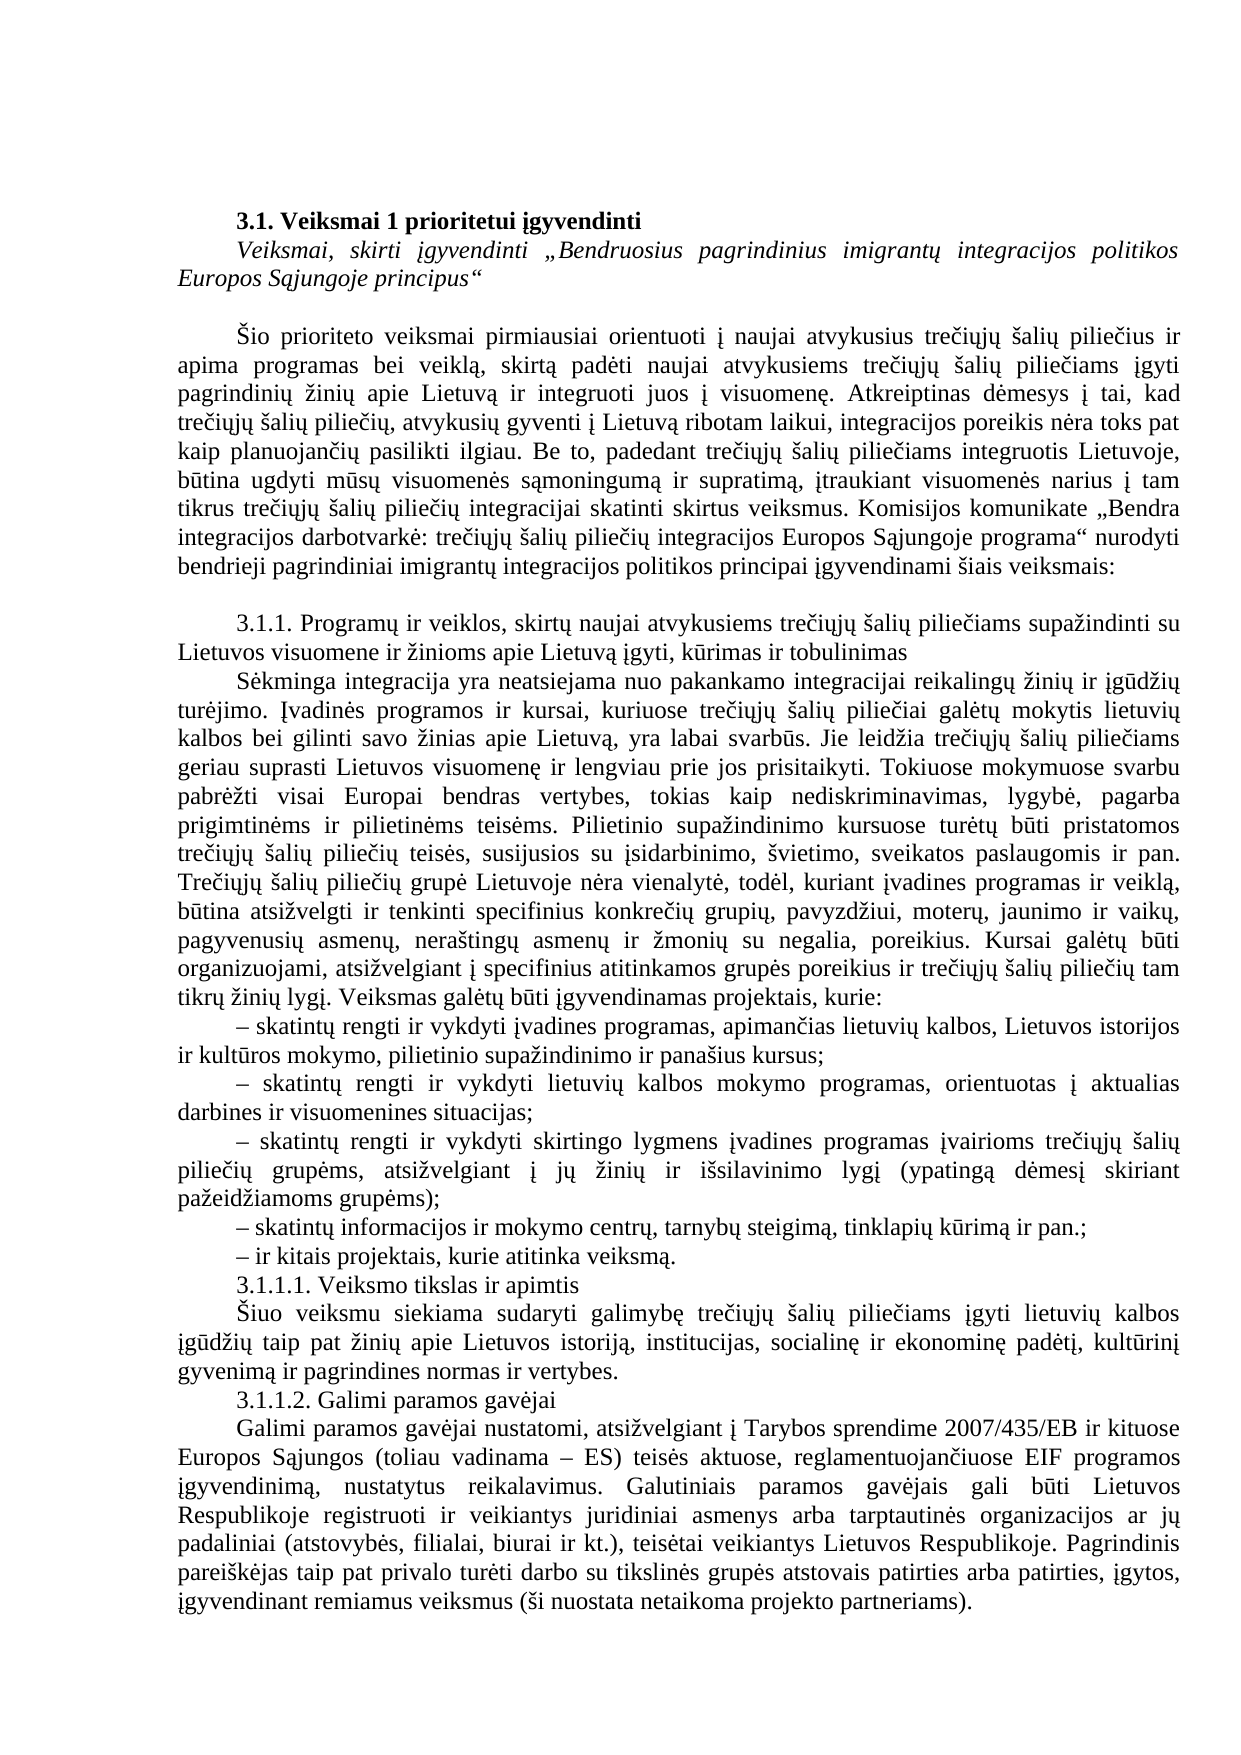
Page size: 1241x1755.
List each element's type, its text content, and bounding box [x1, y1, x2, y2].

text 3.1. Veiksmai 1 prioritetui įgyvendinti [177, 206, 1181, 235]
text Sėkminga integracija yra neatsiejama nuo pakankamo integracijai reikalingų žinių ir įgūdžių turėjimo. Įvadinės programos ir kursai, kuriuose trečiųjų šalių piliečiai galėtų mokytis lietuvių kalbos bei gilinti savo žinias apie Lietuvą, yra labai svarbūs. Jie leidžia trečiųjų šalių piliečiams geriau suprasti Lietuvos visuomenę ir lengviau prie jos prisitaikyti. Tokiuose mokymuose svarbu pabrėžti visai Europai bendras vertybes, tokias kaip nediskriminavimas, lygybė, pagarba prigimtinėms ir pilietinėms teisėms. Pilietinio supažindinimo kursuose turėtų būti pristatomos trečiųjų šalių piliečių teisės, susijusios su įsidarbinimo, švietimo, sveikatos paslaugomis ir pan. Trečiųjų šalių piliečių grupė Lietuvoje nėra vienalytė, todėl, kuriant įvadines programas ir veiklą, būtina atsižvelgti ir tenkinti specifinius konkrečių grupių, pavyzdžiui, moterų, jaunimo ir vaikų, pagyvenusių asmenų, neraštingų asmenų ir žmonių su negalia, poreikius. Kursai galėtų būti organizuojami, atsižvelgiant į specifinius atitinkamos grupės poreikius ir trečiųjų šalių piliečių tam tikrų žinių lygį. Veiksmas galėtų būti įgyvendinamas projektais, kurie: [177, 666, 1181, 1011]
text 3.1.1.1. Veiksmo tikslas ir apimtis [177, 1270, 1181, 1298]
text – skatintų rengti ir vykdyti įvadines programas, apimančias lietuvių kalbos, Lietuvos istorijos ir kultūros mokymo, pilietinio supažindinimo ir panašius kursus; [177, 1011, 1181, 1068]
text – skatintų rengti ir vykdyti lietuvių kalbos mokymo programas, orientuotas į aktualias darbines ir visuomenines situacijas; [177, 1068, 1181, 1126]
text – ir kitais projektais, kurie atitinka veiksmą. [177, 1241, 1181, 1270]
text Šiuo veiksmu siekiama sudaryti galimybę trečiųjų šalių piliečiams įgyti lietuvių kalbos įgūdžių taip pat žinių apie Lietuvos istoriją, institucijas, socialinę ir ekonominę padėtį, kultūrinį gyvenimą ir pagrindines normas ir vertybes. [177, 1298, 1181, 1385]
text – skatintų informacijos ir mokymo centrų, tarnybų steigimą, tinklapių kūrimą ir pan.; [177, 1212, 1181, 1241]
text Šio prioriteto veiksmai pirmiausiai orientuoti į naujai atvykusius trečiųjų šalių piliečius ir apima programas bei veiklą, skirtą padėti naujai atvykusiems trečiųjų šalių piliečiams įgyti pagrindinių žinių apie Lietuvą ir integruoti juos į visuomenę. Atkreiptinas dėmesys į tai, kad trečiųjų šalių piliečių, atvykusių gyventi į Lietuvą ribotam laikui, integracijos poreikis nėra toks pat kaip planuojančių pasilikti ilgiau. Be to, padedant trečiųjų šalių piliečiams integruotis Lietuvoje, būtina ugdyti mūsų visuomenės sąmoningumą ir supratimą, įtraukiant visuomenės narius į tam tikrus trečiųjų šalių piliečių integracijai skatinti skirtus veiksmus. Komisijos komunikate „Bendra integracijos darbotvarkė: trečiųjų šalių piliečių integracijos Europos Sąjungoje programa“ nurodyti bendrieji pagrindiniai imigrantų integracijos politikos principai įgyvendinami šiais veiksmais: [177, 321, 1181, 580]
text Veiksmai, skirti įgyvendinti „Bendruosius pagrindinius imigrantų integracijos politikos Europos Sąjungoje principus“ [177, 235, 1181, 292]
text 3.1.1.2. Galimi paramos gavėjai [177, 1385, 1181, 1413]
text Galimi paramos gavėjai nustatomi, atsižvelgiant į Tarybos sprendime 2007/435/EB ir kituose Europos Sąjungos (toliau vadinama – ES) teisės aktuose, reglamentuojančiuose EIF programos įgyvendinimą, nustatytus reikalavimus. Galutiniais paramos gavėjais gali būti Lietuvos Respublikoje registruoti ir veikiantys juridiniai asmenys arba tarptautinės organizacijos ar jų padaliniai (atstovybės, filialai, biurai ir kt.), teisėtai veikiantys Lietuvos Respublikoje. Pagrindinis pareiškėjas taip pat privalo turėti darbo su tikslinės grupės atstovais patirties arba patirties, įgytos, įgyvendinant remiamus veiksmus (ši nuostata netaikoma projekto partneriams). [177, 1413, 1181, 1615]
text – skatintų rengti ir vykdyti skirtingo lygmens įvadines programas įvairioms trečiųjų šalių piliečių grupėms, atsižvelgiant į jų žinių ir išsilavinimo lygį (ypatingą dėmesį skiriant pažeidžiamoms grupėms); [177, 1126, 1181, 1212]
text 3.1.1. Programų ir veiklos, skirtų naujai atvykusiems trečiųjų šalių piliečiams supažindinti su Lietuvos visuomene ir žinioms apie Lietuvą įgyti, kūrimas ir tobulinimas [177, 608, 1181, 666]
